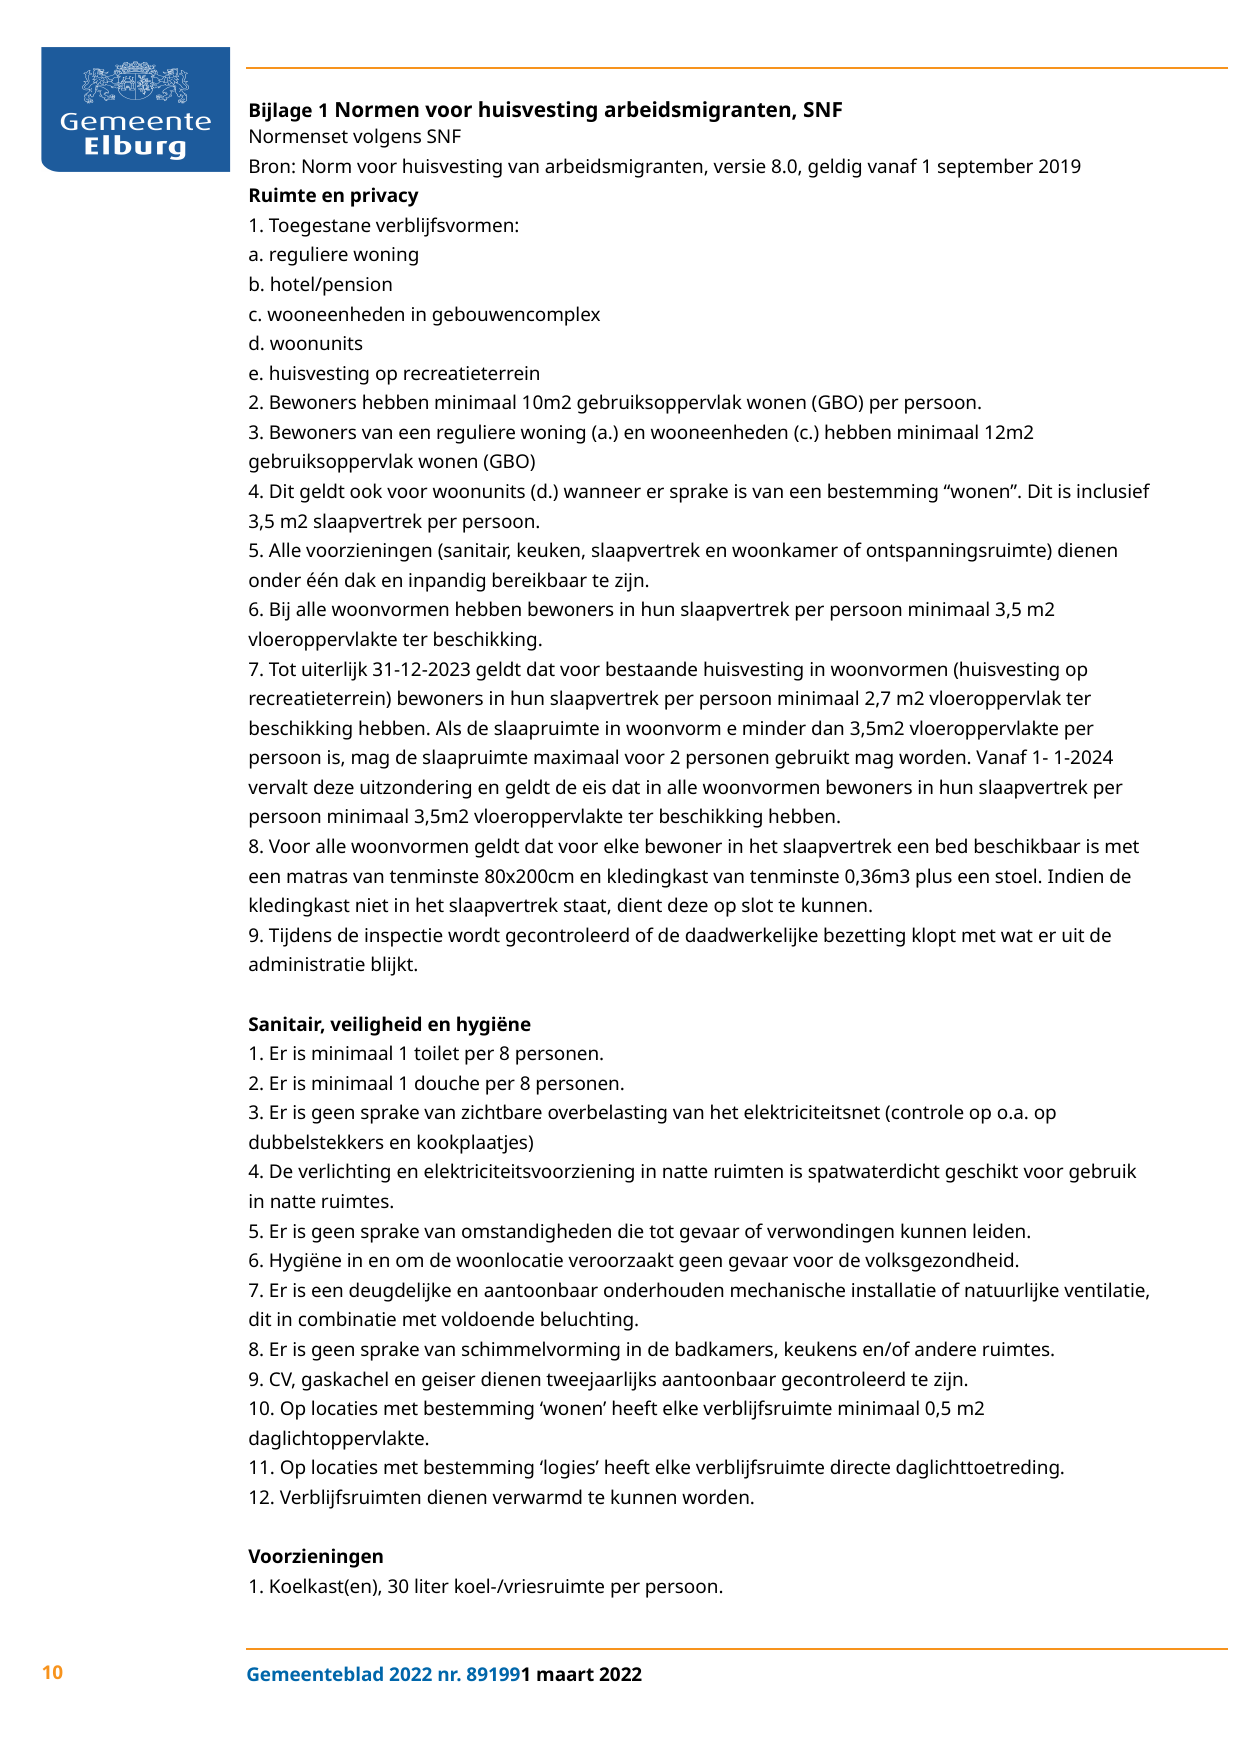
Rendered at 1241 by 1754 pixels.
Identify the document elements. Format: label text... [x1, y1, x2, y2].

text 8. Voor alle woonvormen geldt dat voor elke bewoner in het slaapvertrek een bed beschikbaar is met een matras van tenminste 80x200cm en kledingkast van tenminste 0,36m3 plus een stoel. Indien de kledingkast niet in het slaapvertrek staat, dient deze op slot te kunnen. [248, 833, 1152, 918]
text 1. Toegestane verblijfsvormen: [248, 212, 1152, 238]
text c. wooneenheden in gebouwencomplex [248, 301, 1152, 327]
picture [41, 47, 231, 172]
text 5. Alle voorzieningen (sanitair, keuken, slaapvertrek en woonkamer of ontspanningsruimte) dienen onder één dak en inpandig bereikbaar te zijn. [248, 537, 1152, 593]
text 3. Er is geen sprake van zichtbare overbelasting van het elektriciteitsnet (controle op o.a. op dubbelstekkers en kookplaatjes) [248, 1099, 1152, 1155]
text 5. Er is geen sprake van omstandigheden die tot gevaar of verwondingen kunnen leiden. [248, 1218, 1152, 1244]
text b. hotel/pension [248, 271, 1152, 297]
text 6. Hygiëne in en om de woonlocatie veroorzaakt geen gevaar voor de volksgezondheid. [248, 1247, 1152, 1273]
text Voorzieningen [248, 1543, 1152, 1569]
text 4. Dit geldt ook voor woonunits (d.) wanneer er sprake is van een bestemming “wonen”. Dit is inclusief 3,5 m2 slaapvertrek per persoon. [248, 478, 1152, 534]
text Bron: Norm voor huisvesting van arbeidsmigranten, versie 8.0, geldig vanaf 1 september 2019 [248, 153, 1152, 179]
text 12. Verblijfsruimten dienen verwarmd te kunnen worden. [248, 1484, 1152, 1510]
text 1. Er is minimaal 1 toilet per 8 personen. [248, 1040, 1152, 1066]
text a. reguliere woning [248, 242, 1152, 267]
text 7. Er is een deugdelijke en aantoonbaar onderhouden mechanische installatie of natuurlijke ventilatie, dit in combinatie met voldoende beluchting. [248, 1277, 1152, 1332]
text 9. CV, gaskachel en geiser dienen tweejaarlijks aantoonbaar gecontroleerd te zijn. [248, 1366, 1152, 1392]
text d. woonunits [248, 330, 1152, 356]
text 4. De verlichting en elektriciteitsvoorziening in natte ruimten is spatwaterdicht geschikt voor gebruik in natte ruimtes. [248, 1159, 1152, 1214]
text 7. Tot uiterlijk 31-12-2023 geldt dat voor bestaande huisvesting in woonvormen (huisvesting op recreatieterrein) bewoners in hun slaapvertrek per persoon minimaal 2,7 m2 vloeroppervlak ter beschikking hebben. Als de slaapruimte in woonvorm e minder dan 3,5m2 vloeroppervlakte per persoon is, mag de slaapruimte maximaal voor 2 personen gebruikt mag worden. Vanaf 1- 1-2024 vervalt deze uitzondering en geldt de eis dat in alle woonvormen bewoners in hun slaapvertrek per persoon minimaal 3,5m2 vloeroppervlakte ter beschikking hebben. [248, 656, 1152, 829]
text 1. Koelkast(en), 30 liter koel-/vriesruimte per persoon. [248, 1573, 1152, 1599]
text 2. Er is minimaal 1 douche per 8 personen. [248, 1070, 1152, 1096]
text Bijlage 1 Normen voor huisvesting arbeidsmigranten, SNF [248, 95, 1152, 123]
text 10. Op locaties met bestemming ‘wonen’ heeft elke verblijfsruimte minimaal 0,5 m2 daglichtoppervlakte. [248, 1395, 1152, 1451]
text 11. Op locaties met bestemming ‘logies’ heeft elke verblijfsruimte directe daglichttoetreding. [248, 1454, 1152, 1480]
text e. huisvesting op recreatieterrein [248, 360, 1152, 386]
text 3. Bewoners van een reguliere woning (a.) en wooneenheden (c.) hebben minimaal 12m2 gebruiksoppervlak wonen (GBO) [248, 419, 1152, 474]
text Ruimte en privacy [248, 182, 1152, 208]
text 6. Bij alle woonvormen hebben bewoners in hun slaapvertrek per persoon minimaal 3,5 m2 vloeroppervlakte ter beschikking. [248, 597, 1152, 652]
text 8. Er is geen sprake van schimmelvorming in de badkamers, keukens en/of andere ruimtes. [248, 1336, 1152, 1362]
text 2. Bewoners hebben minimaal 10m2 gebruiksoppervlak wonen (GBO) per persoon. [248, 389, 1152, 415]
text Sanitair, veiligheid en hygiëne [248, 1011, 1152, 1037]
text Normenset volgens SNF [248, 123, 1152, 149]
text 9. Tijdens de inspectie wordt gecontroleerd of de daadwerkelijke bezetting klopt met wat er uit de administratie blijkt. [248, 922, 1152, 977]
